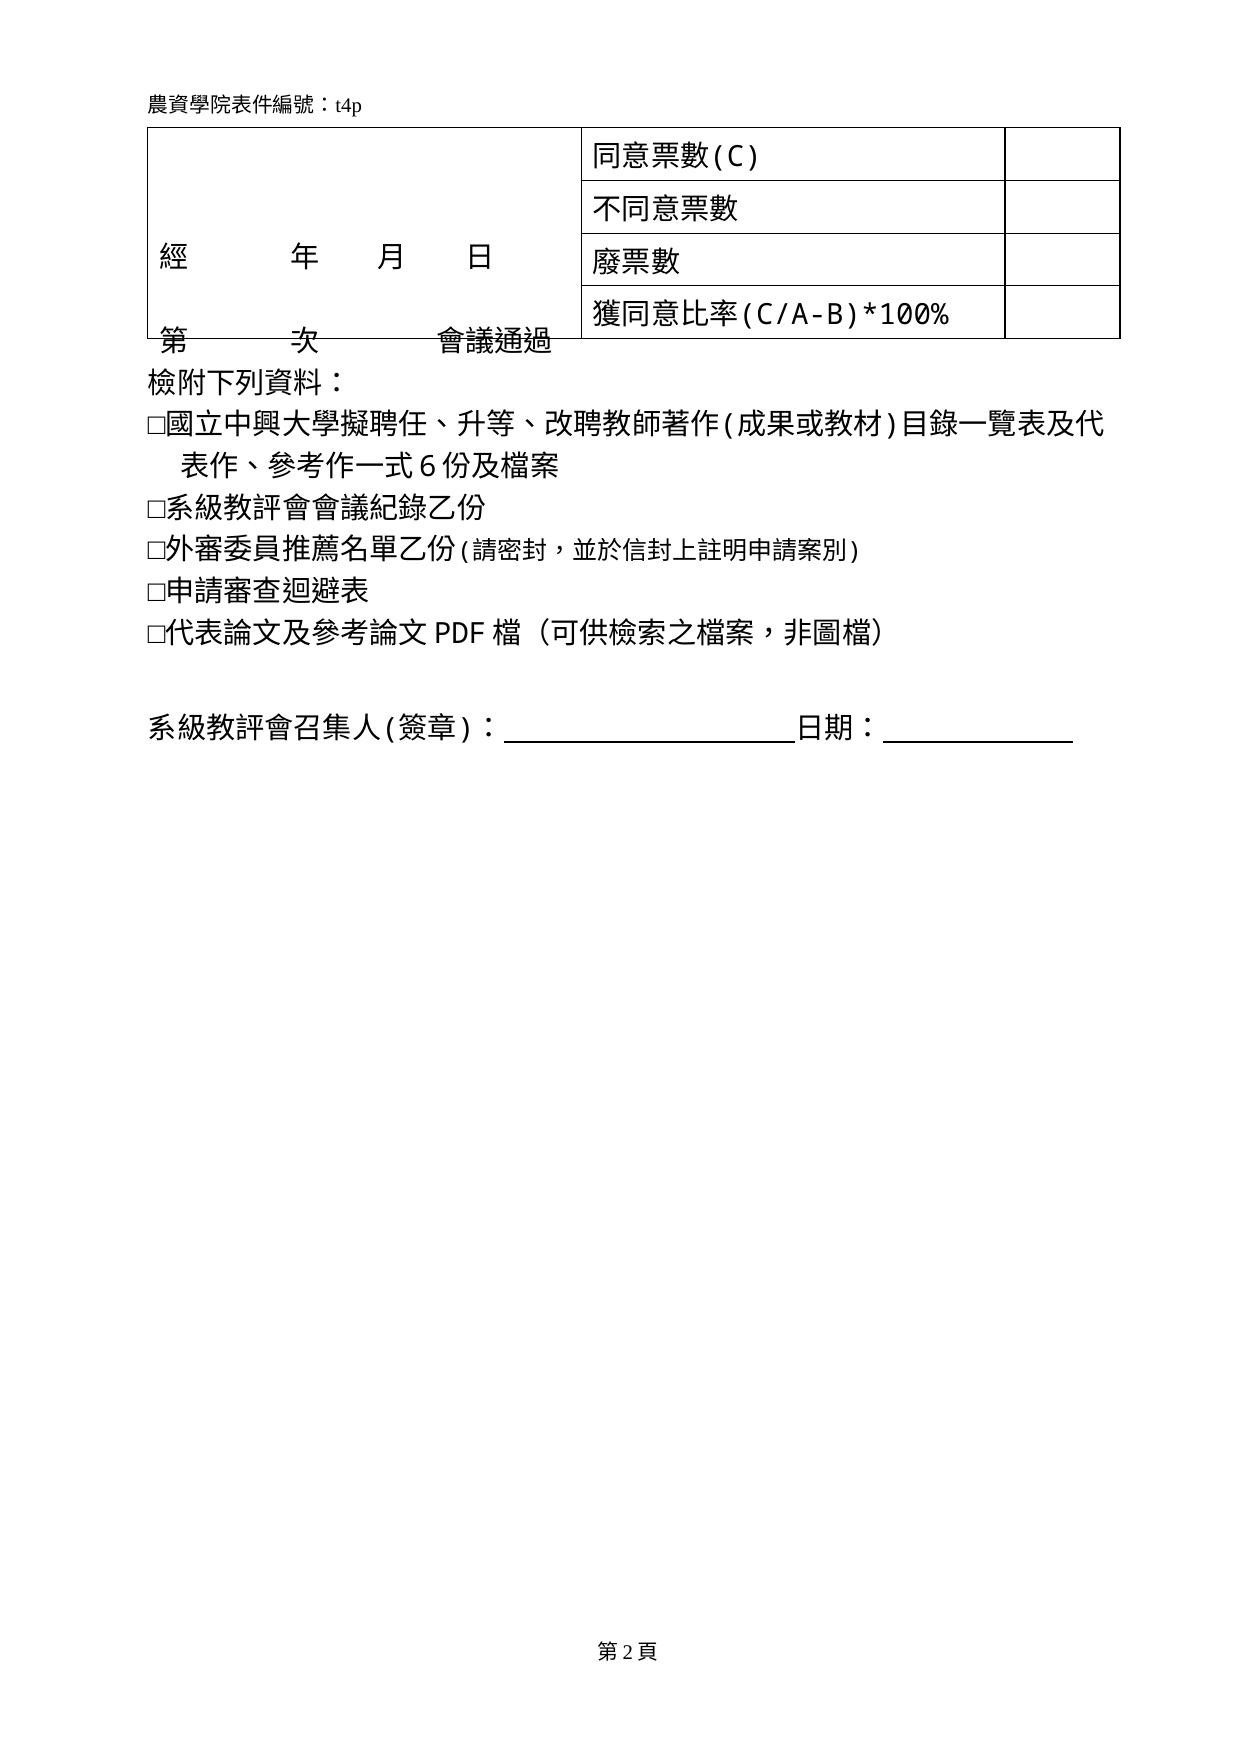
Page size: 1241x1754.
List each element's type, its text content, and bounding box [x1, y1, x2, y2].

table_cell [1006, 234, 1119, 285]
table_cell [1006, 286, 1119, 338]
text □系級教評會會議紀錄乙份 [148, 485, 1107, 526]
table_cell [1006, 181, 1119, 232]
text □外審委員推薦名單乙份(請密封，並於信封上註明申請案別) [148, 526, 1107, 568]
table_cell 廢票數 [582, 234, 1004, 285]
text □國立中興大學擬聘任、升等、改聘教師著作(成果或教材)目錄一覽表及代表作、參考作一式6份及檔案 [148, 401, 1107, 485]
text 檢附下列資料： [148, 339, 1107, 401]
text 系級教評會召集人(簽章)： 日期： [148, 685, 1107, 747]
table_header 新聘案經所屬系、所、學程教師二分之一以上同意情形 (升等、改聘免填) 經 年 月 日 第 次 會議通過 [148, 128, 581, 338]
table_cell 同意票數(C) [582, 128, 1004, 180]
text □代表論文及參考論文PDF檔（可供檢索之檔案，非圖檔） [148, 610, 1107, 651]
text □申請審查迴避表 [148, 568, 1107, 610]
table_cell 獲同意比率(C/A-B)*100% [582, 286, 1004, 338]
table_cell [1006, 128, 1119, 180]
table_cell 不同意票數 [582, 181, 1004, 232]
